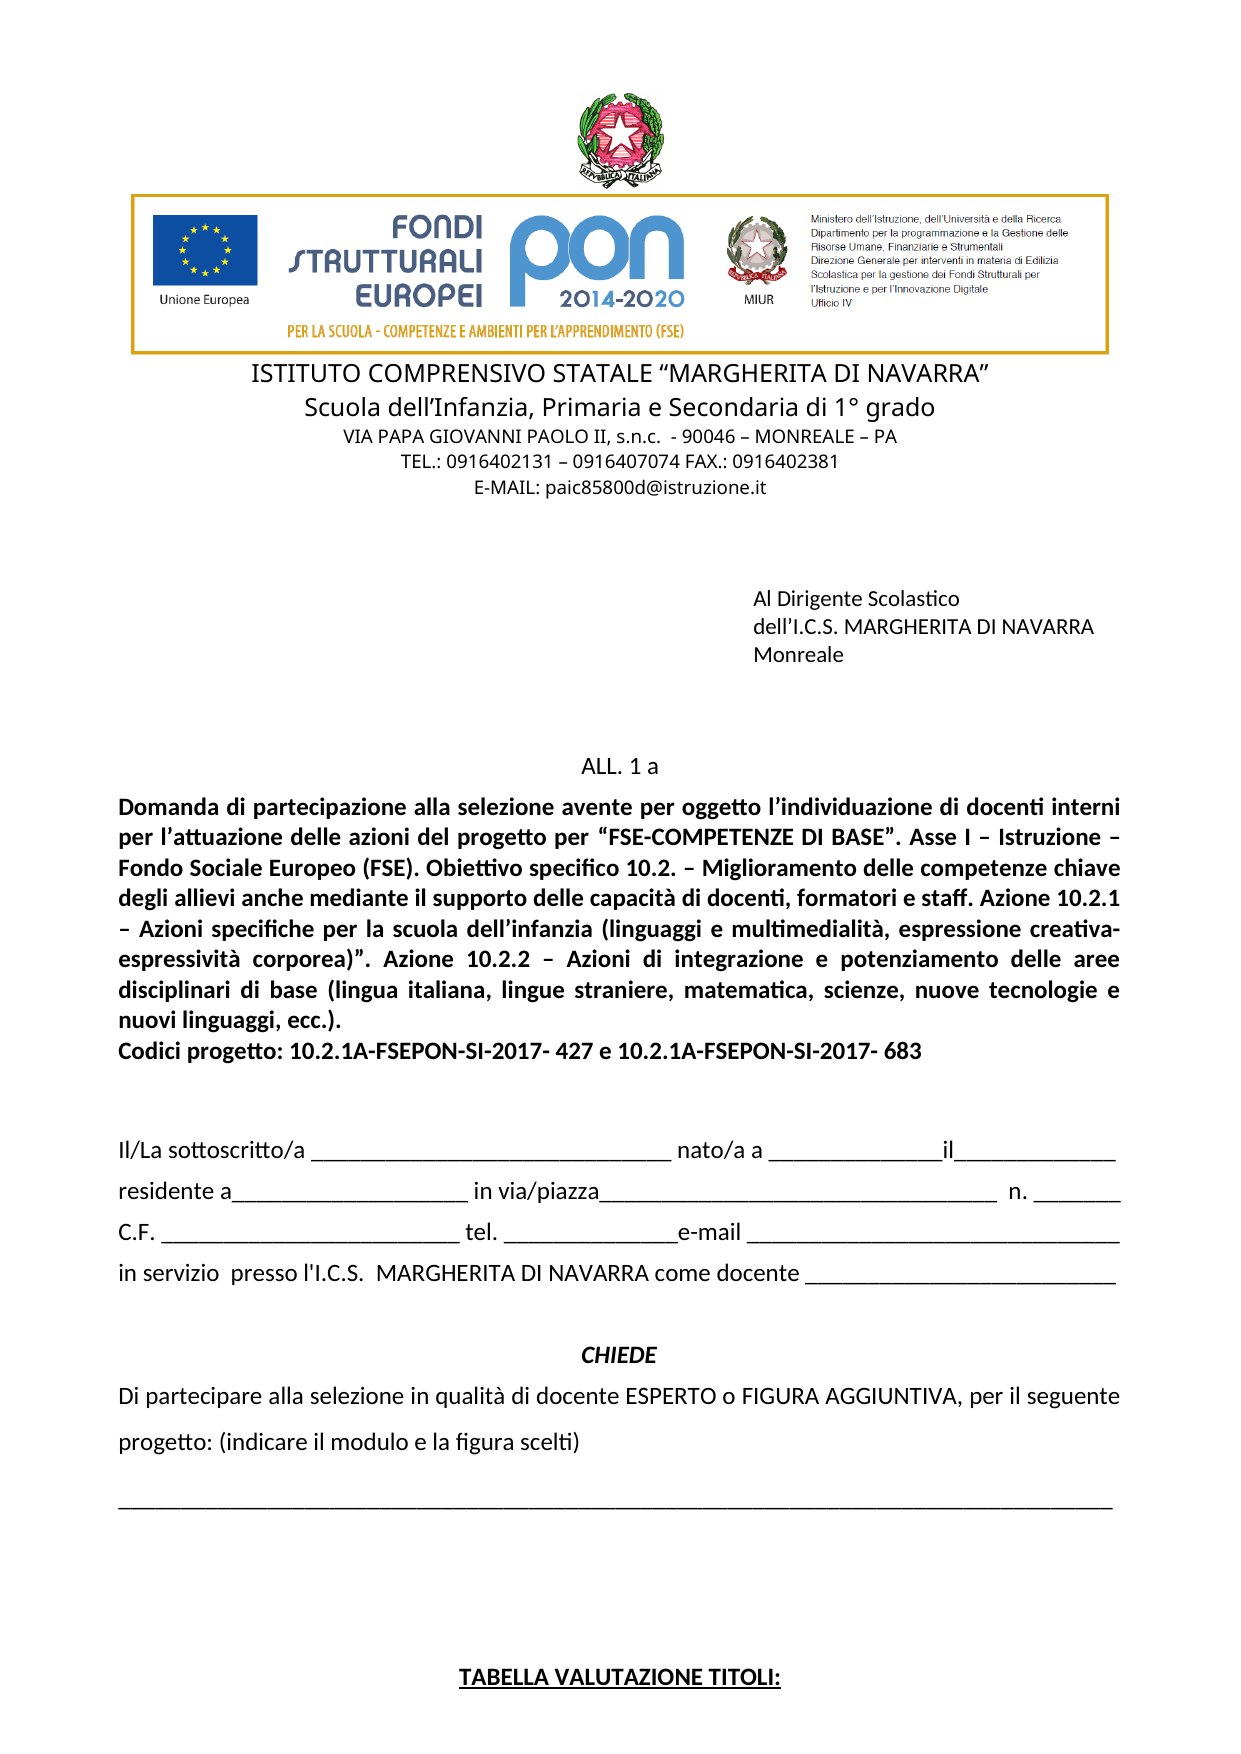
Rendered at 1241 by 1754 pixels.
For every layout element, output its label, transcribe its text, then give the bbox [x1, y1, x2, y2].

text dell’I.C.S. MARGHERITA DI NAVARRA [118, 612, 1122, 640]
text E-MAIL: paic85800d@istruzione.it [118, 474, 1122, 500]
text TABELLA VALUTAZIONE TITOLI: [118, 1661, 1122, 1691]
text VIA PAPA GIOVANNI PAOLO II, s.n.c. - 90046 – MONREALE – PA [118, 423, 1122, 449]
text Scuola dell’Infanzia, Primaria e Secondaria di 1° grado [118, 389, 1122, 423]
text Codici progetto: 10.2.1A-FSEPON-SI-2017- 427 e 10.2.1A-FSEPON-SI-2017- 683 [118, 1035, 1122, 1066]
text TEL.: 0916402131 – 0916407074 FAX.: 0916402381 [118, 449, 1122, 474]
text residente a___________________ in via/piazza________________________________ n. _______ [118, 1175, 1122, 1206]
text in servizio presso l'I.C.S. MARGHERITA DI NAVARRA come docente _________________________ [118, 1257, 1122, 1288]
text ________________________________________________________________________________ [118, 1482, 1122, 1512]
text Monreale [118, 640, 1122, 668]
text Al Dirigente Scolastico [118, 584, 1122, 612]
text Il/La sottoscritto/a _____________________________ nato/a a ______________il_____________ [118, 1134, 1122, 1165]
text C.F. ________________________ tel. ______________e-mail ______________________________ [118, 1216, 1122, 1247]
text CHIEDE [118, 1339, 1122, 1370]
text Di partecipare alla selezione in qualità di docente ESPERTO o FIGURA AGGIUNTIVA, per il seguente progetto: (indicare il modulo e la figura scelti) [118, 1380, 1122, 1456]
text ISTITUTO COMPRENSIVO STATALE “MARGHERITA DI NAVARRA” [118, 355, 1122, 389]
text Domanda di partecipazione alla selezione avente per oggetto l’individuazione di docenti interni per l’attuazione delle azioni del progetto per “FSE-COMPETENZE DI BASE”. Asse I – Istruzione – Fondo Sociale Europeo (FSE). Obiettivo specifico 10.2. – Miglioramento delle competenze chiave degli allievi anche mediante il supporto delle capacità di docenti, formatori e staff. Azione 10.2.1 – Azioni specifiche per la scuola dell’infanzia (linguaggi e multimedialità, espressione creativa-espressività corporea)”. Azione 10.2.2 – Azioni di integrazione e potenziamento delle aree disciplinari di base (lingua italiana, lingue straniere, matematica, scienze, nuove tecnologie e nuovi linguaggi, ecc.). [118, 791, 1122, 1035]
text ALL. 1 a [118, 750, 1122, 780]
